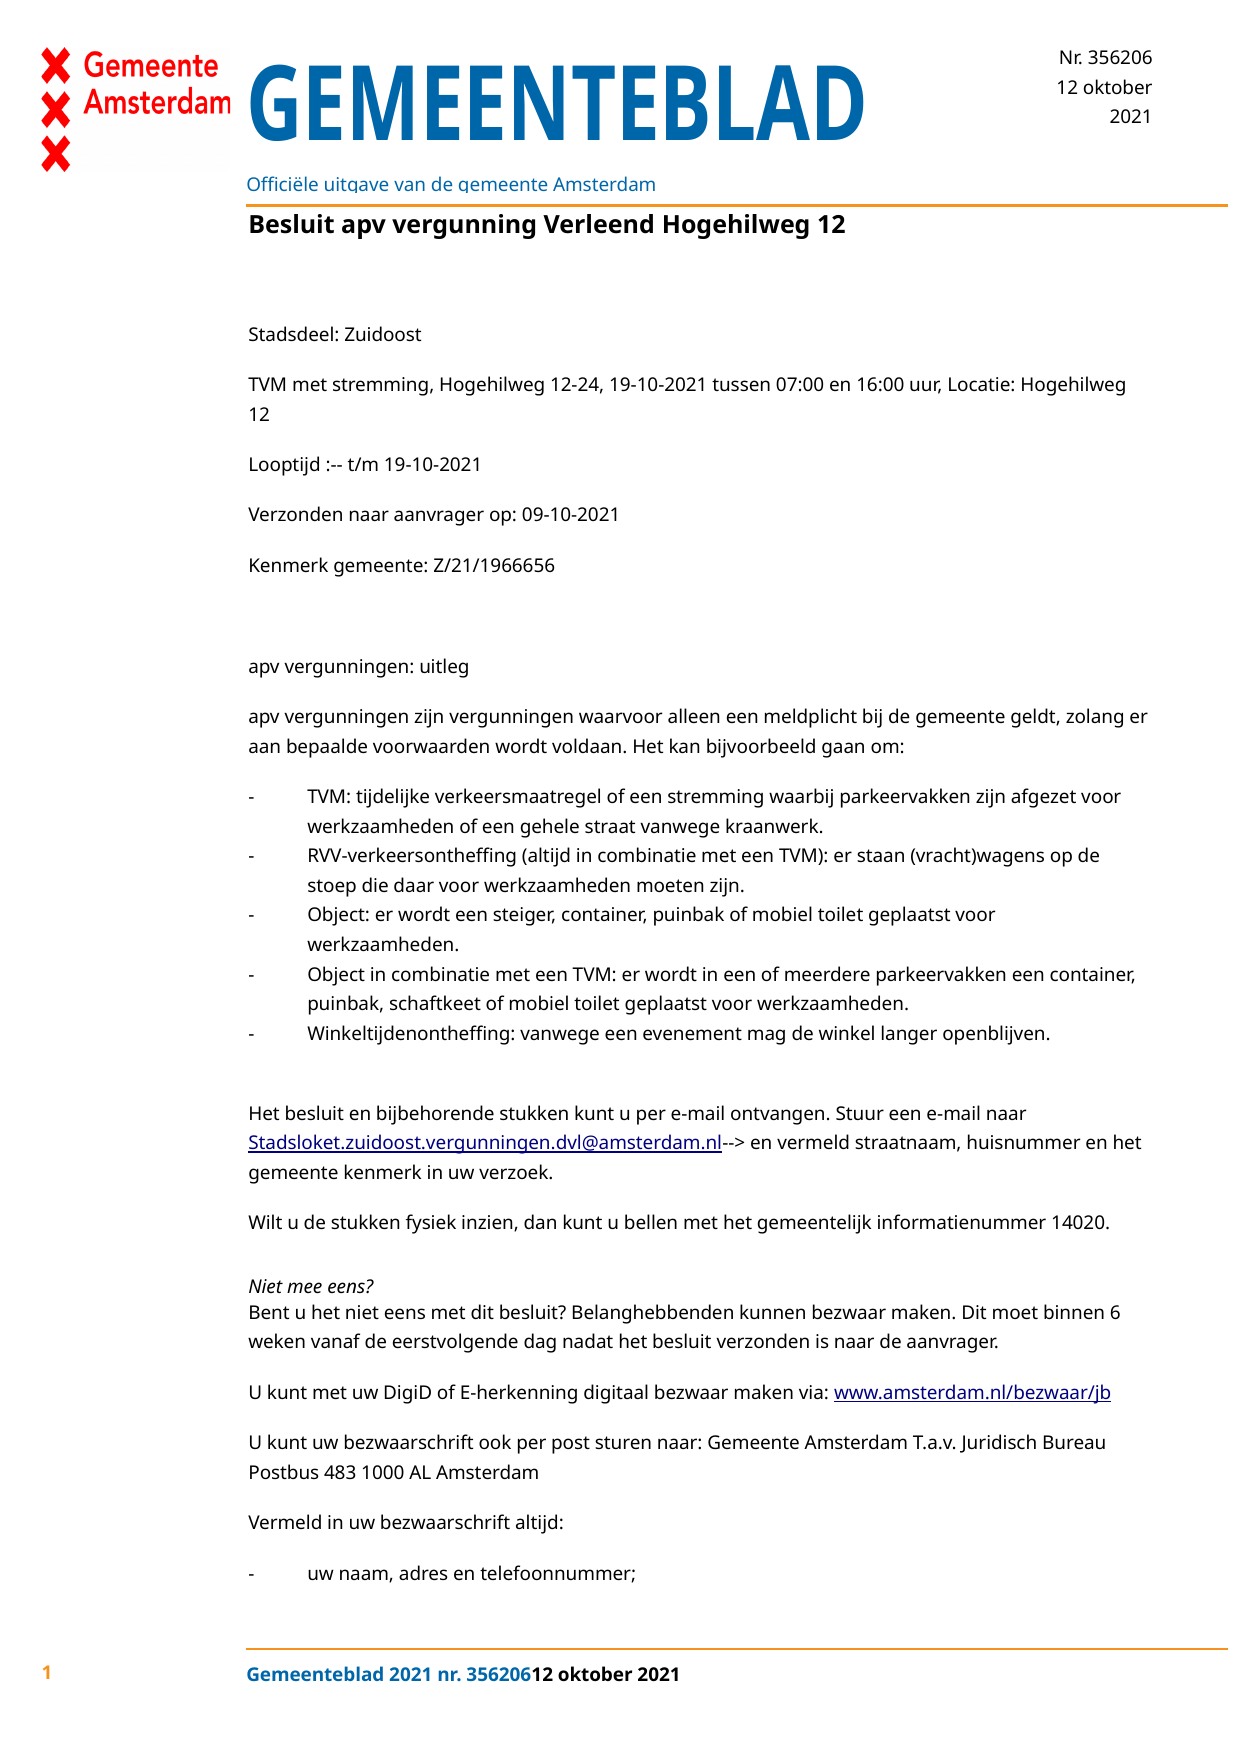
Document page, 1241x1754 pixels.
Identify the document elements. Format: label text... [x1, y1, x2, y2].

text U kunt met uw DigiD of E-herkenning digitaal bezwaar maken via: www.amsterdam.nl/bezwaar/jb [248, 1379, 1152, 1405]
text Het besluit en bijbehorende stukken kunt u per e-mail ontvangen. Stuur een e-mail naar Stadsloket.zuidoost.vergunningen.dvl@amsterdam.nl--> en vermeld straatnaam, huisnummer en het gemeente kenmerk in uw verzoek. [248, 1100, 1152, 1185]
text Looptijd :-- t/m 19-10-2021 [248, 451, 1152, 477]
text TVM met stremming, Hogehilweg 12-24, 19-10-2021 tussen 07:00 en 16:00 uur, Locatie: Hogehilweg 12 [248, 371, 1152, 426]
picture [41, 47, 231, 172]
list TVM: tijdelijke verkeersmaatregel of een stremming waarbij parkeervakken zijn afgezet voor werkzaamheden of een gehele straat vanwege kraanwerk. [248, 783, 1152, 838]
text Kenmerk gemeente: Z/21/1966656 [248, 552, 1152, 578]
text Besluit apv vergunning Verleend Hogehilweg 12 [248, 207, 1152, 241]
text U kunt uw bezwaarschrift ook per post sturen naar: Gemeente Amsterdam T.a.v. Juridisch Bureau Postbus 483 1000 AL Amsterdam [248, 1429, 1152, 1485]
list uw naam, adres en telefoonnummer; [248, 1560, 1152, 1586]
text Wilt u de stukken fysiek inzien, dan kunt u bellen met het gemeentelijk informatienummer 14020. [248, 1209, 1152, 1235]
text Bent u het niet eens met dit besluit? Belanghebbenden kunnen bezwaar maken. Dit moet binnen 6 weken vanaf de eerstvolgende dag nadat het besluit verzonden is naar de aanvrager. [248, 1299, 1152, 1354]
text Verzonden naar aanvrager op: 09-10-2021 [248, 502, 1152, 527]
text Niet mee eens? [248, 1273, 1152, 1299]
text apv vergunningen zijn vergunningen waarvoor alleen een meldplicht bij de gemeente geldt, zolang er aan bepaalde voorwaarden wordt voldaan. Het kan bijvoorbeeld gaan om: [248, 703, 1152, 758]
list Object in combinatie met een TVM: er wordt in een of meerdere parkeervakken een container, puinbak, schaftkeet of mobiel toilet geplaatst voor werkzaamheden. [248, 961, 1152, 1016]
text apv vergunningen: uitleg [248, 653, 1152, 678]
list Winkeltijdenontheffing: vanwege een evenement mag de winkel langer openblijven. [248, 1020, 1152, 1046]
text Vermeld in uw bezwaarschrift altijd: [248, 1509, 1152, 1535]
text Stadsdeel: Zuidoost [248, 321, 1152, 346]
list Object: er wordt een steiger, container, puinbak of mobiel toilet geplaatst voor werkzaamheden. [248, 902, 1152, 957]
list RVV-verkeersontheffing (altijd in combinatie met een TVM): er staan (vracht)wagens op de stoep die daar voor werkzaamheden moeten zijn. [248, 842, 1152, 898]
